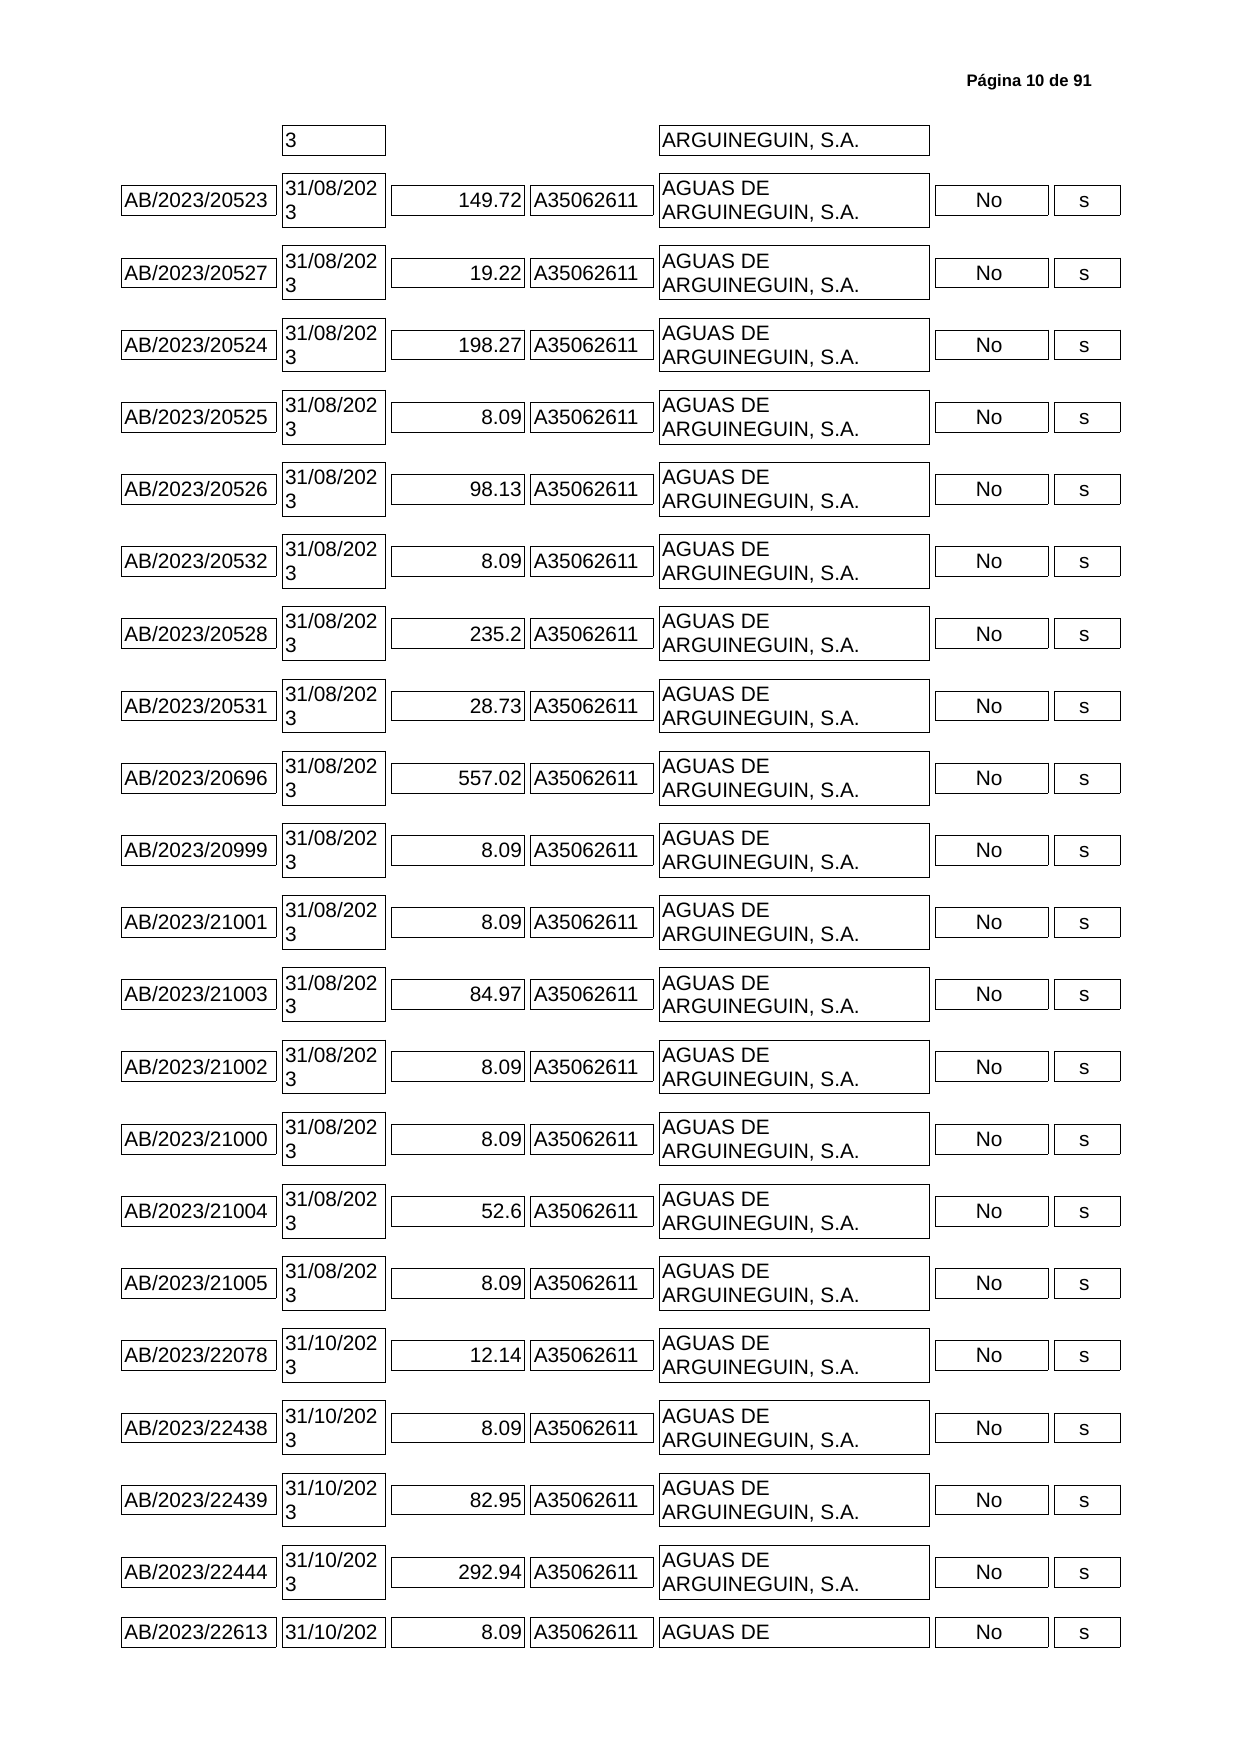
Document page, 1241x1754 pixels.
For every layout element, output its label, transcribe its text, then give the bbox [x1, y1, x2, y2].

table_cell AGUAS DE ARGUINEGUIN, S.A. [656, 243, 932, 315]
table_cell 84,97 [389, 964, 527, 1037]
table_cell AB/2023/20696 [118, 748, 279, 820]
table_cell 31/08/2023 [279, 892, 388, 964]
table_cell AB/2023/21002 [118, 1037, 279, 1109]
table_cell A35062611 [528, 604, 656, 676]
table_cell 19,22 [389, 243, 527, 315]
table_cell 8,09 [389, 531, 527, 603]
table_cell AB/2023/20524 [118, 315, 279, 387]
table_cell AB/2023/20531 [118, 676, 279, 748]
table_cell 31/10/2023 [279, 1398, 388, 1470]
table_cell s [1051, 604, 1123, 676]
table_cell s [1051, 964, 1123, 1037]
table_cell 149,72 [389, 170, 527, 242]
table_cell A35062611 [528, 1325, 656, 1397]
table_cell A35062611 [528, 1253, 656, 1325]
table_cell 31/08/2023 [279, 1037, 388, 1109]
table_cell A35062611 [528, 315, 656, 387]
table_cell 31/08/2023 [279, 1109, 388, 1181]
table_cell AGUAS DE ARGUINEGUIN, S.A. [656, 1037, 932, 1109]
table_cell s [1051, 531, 1123, 603]
table_cell s [1051, 1398, 1123, 1470]
table_cell AGUAS DE ARGUINEGUIN, S.A. [656, 892, 932, 964]
table_cell 12,14 [389, 1325, 527, 1397]
table_cell AGUAS DE ARGUINEGUIN, S.A. [656, 1181, 932, 1253]
table_cell s [1051, 1253, 1123, 1325]
table_cell AB/2023/20527 [118, 243, 279, 315]
table_cell No [933, 1109, 1051, 1181]
table_cell s [1051, 676, 1123, 748]
table_cell A35062611 [528, 459, 656, 531]
table_cell s [1051, 1325, 1123, 1397]
table_cell AB/2023/21000 [118, 1109, 279, 1181]
table_cell A35062611 [528, 1470, 656, 1542]
table_cell A35062611 [528, 1614, 656, 1662]
table_cell 28,73 [389, 676, 527, 748]
table_cell 292,94 [389, 1542, 527, 1614]
table_cell 31/08/2023 [279, 964, 388, 1037]
table_cell A35062611 [528, 170, 656, 242]
table_cell AGUAS DE ARGUINEGUIN, S.A. [656, 459, 932, 531]
table_cell No [933, 170, 1051, 242]
table_cell AGUAS DE ARGUINEGUIN, S.A. [656, 1253, 932, 1325]
table_cell AGUAS DE ARGUINEGUIN, S.A. [656, 964, 932, 1037]
table_cell [528, 122, 656, 170]
table_cell No [933, 1325, 1051, 1397]
table_cell 31/08/2023 [279, 531, 388, 603]
table_cell s [1051, 1037, 1123, 1109]
table_cell AGUAS DE ARGUINEGUIN, S.A. [656, 315, 932, 387]
table_cell s [1051, 1542, 1123, 1614]
table_cell No [933, 1470, 1051, 1542]
table_cell AGUAS DE ARGUINEGUIN, S.A. [656, 748, 932, 820]
table_cell 31/08/2023 [279, 1181, 388, 1253]
table_cell 31/08/2023 [279, 459, 388, 531]
table_cell A35062611 [528, 1109, 656, 1181]
table_cell A35062611 [528, 243, 656, 315]
table_cell 8,09 [389, 1614, 527, 1662]
table_cell No [933, 1037, 1051, 1109]
table_cell AB/2023/20525 [118, 387, 279, 459]
table_cell 82,95 [389, 1470, 527, 1542]
table_cell 557,02 [389, 748, 527, 820]
table_cell s [1051, 1181, 1123, 1253]
table_cell 8,09 [389, 1037, 527, 1109]
table_cell A35062611 [528, 1181, 656, 1253]
table_cell AGUAS DE ARGUINEGUIN, S.A. [656, 1398, 932, 1470]
table_cell s [1051, 387, 1123, 459]
table_cell AGUAS DE ARGUINEGUIN, S.A. [656, 820, 932, 892]
table_cell A35062611 [528, 820, 656, 892]
table_cell AGUAS DE ARGUINEGUIN, S.A. [656, 1470, 932, 1542]
table_cell 31/08/2023 [279, 1253, 388, 1325]
table_cell A35062611 [528, 964, 656, 1037]
table_cell [118, 122, 279, 170]
table_cell 31/10/2023 [279, 1470, 388, 1542]
table_cell No [933, 387, 1051, 459]
table_cell AB/2023/21001 [118, 892, 279, 964]
table_cell AB/2023/21005 [118, 1253, 279, 1325]
table_cell AGUAS DE [656, 1614, 932, 1662]
table_cell AGUAS DE ARGUINEGUIN, S.A. [656, 531, 932, 603]
table_cell s [1051, 315, 1123, 387]
table_cell 8,09 [389, 1109, 527, 1181]
table_cell AGUAS DE ARGUINEGUIN, S.A. [656, 1325, 932, 1397]
table_cell No [933, 964, 1051, 1037]
table_cell No [933, 820, 1051, 892]
table_cell AB/2023/22438 [118, 1398, 279, 1470]
table_cell A35062611 [528, 676, 656, 748]
table_cell A35062611 [528, 531, 656, 603]
table_cell 31/08/2023 [279, 604, 388, 676]
table_cell No [933, 315, 1051, 387]
table_cell No [933, 531, 1051, 603]
table_cell AB/2023/20528 [118, 604, 279, 676]
table_cell 31/10/2023 [279, 1542, 388, 1614]
table_cell No [933, 604, 1051, 676]
table_cell No [933, 676, 1051, 748]
table_cell 8,09 [389, 1253, 527, 1325]
table_cell AGUAS DE ARGUINEGUIN, S.A. [656, 604, 932, 676]
table_cell A35062611 [528, 892, 656, 964]
table_cell 31/08/2023 [279, 748, 388, 820]
table_cell No [933, 1398, 1051, 1470]
table_cell AB/2023/20526 [118, 459, 279, 531]
table_cell AB/2023/22613 [118, 1614, 279, 1662]
table_cell [1051, 122, 1123, 170]
table_cell AB/2023/22439 [118, 1470, 279, 1542]
table_cell 3 [279, 122, 388, 170]
table_cell 485,57 [389, 122, 527, 170]
table_cell A35062611 [528, 387, 656, 459]
table_cell s [1051, 243, 1123, 315]
table_cell 8,09 [389, 387, 527, 459]
table_cell No [933, 243, 1051, 315]
table_cell s [1051, 748, 1123, 820]
table_cell No [933, 1253, 1051, 1325]
table_cell 31/08/2023 [279, 315, 388, 387]
table_cell s [1051, 892, 1123, 964]
table_cell A35062611 [528, 748, 656, 820]
table_cell A35062611 [528, 1037, 656, 1109]
table_cell 198,27 [389, 315, 527, 387]
table_cell 31/08/2023 [279, 387, 388, 459]
table_cell AB/2023/20523 [118, 170, 279, 242]
table_cell No [933, 1614, 1051, 1662]
table_cell AGUAS DE ARGUINEGUIN, S.A. [656, 676, 932, 748]
table_cell s [1051, 820, 1123, 892]
table_cell s [1051, 1470, 1123, 1542]
table_cell AGUAS DE ARGUINEGUIN, S.A. [656, 1109, 932, 1181]
table_cell AB/2023/22078 [118, 1325, 279, 1397]
table_cell 52,6 [389, 1181, 527, 1253]
table_cell 31/08/2023 [279, 243, 388, 315]
table_cell No [933, 1181, 1051, 1253]
table_cell No [933, 459, 1051, 531]
table_cell 31/10/202 [279, 1614, 388, 1662]
table_cell 31/08/2023 [279, 676, 388, 748]
table_cell AGUAS DE ARGUINEGUIN, S.A. [656, 170, 932, 242]
table_cell 8,09 [389, 1398, 527, 1470]
table_cell No [933, 1542, 1051, 1614]
table_cell 31/08/2023 [279, 170, 388, 242]
table_cell AB/2023/21003 [118, 964, 279, 1037]
table_cell s [1051, 1109, 1123, 1181]
table_cell 8,09 [389, 892, 527, 964]
table_cell AGUAS DE ARGUINEGUIN, S.A. [656, 1542, 932, 1614]
table_cell [933, 122, 1051, 170]
table_cell AGUAS DE ARGUINEGUIN, S.A. [656, 387, 932, 459]
table_cell No [933, 892, 1051, 964]
table_cell 8,09 [389, 820, 527, 892]
table_cell s [1051, 1614, 1123, 1662]
table_cell A35062611 [528, 1542, 656, 1614]
table_cell s [1051, 170, 1123, 242]
table_cell A35062611 [528, 1398, 656, 1470]
table_cell AB/2023/21004 [118, 1181, 279, 1253]
table_cell AB/2023/20999 [118, 820, 279, 892]
table_cell ARGUINEGUIN, S.A. [656, 122, 932, 170]
table_cell 235,2 [389, 604, 527, 676]
table_cell 31/10/2023 [279, 1325, 388, 1397]
table_cell 31/08/2023 [279, 820, 388, 892]
table_cell No [933, 748, 1051, 820]
table_cell AB/2023/22444 [118, 1542, 279, 1614]
table_cell s [1051, 459, 1123, 531]
table_cell 98,13 [389, 459, 527, 531]
table_cell AB/2023/20532 [118, 531, 279, 603]
